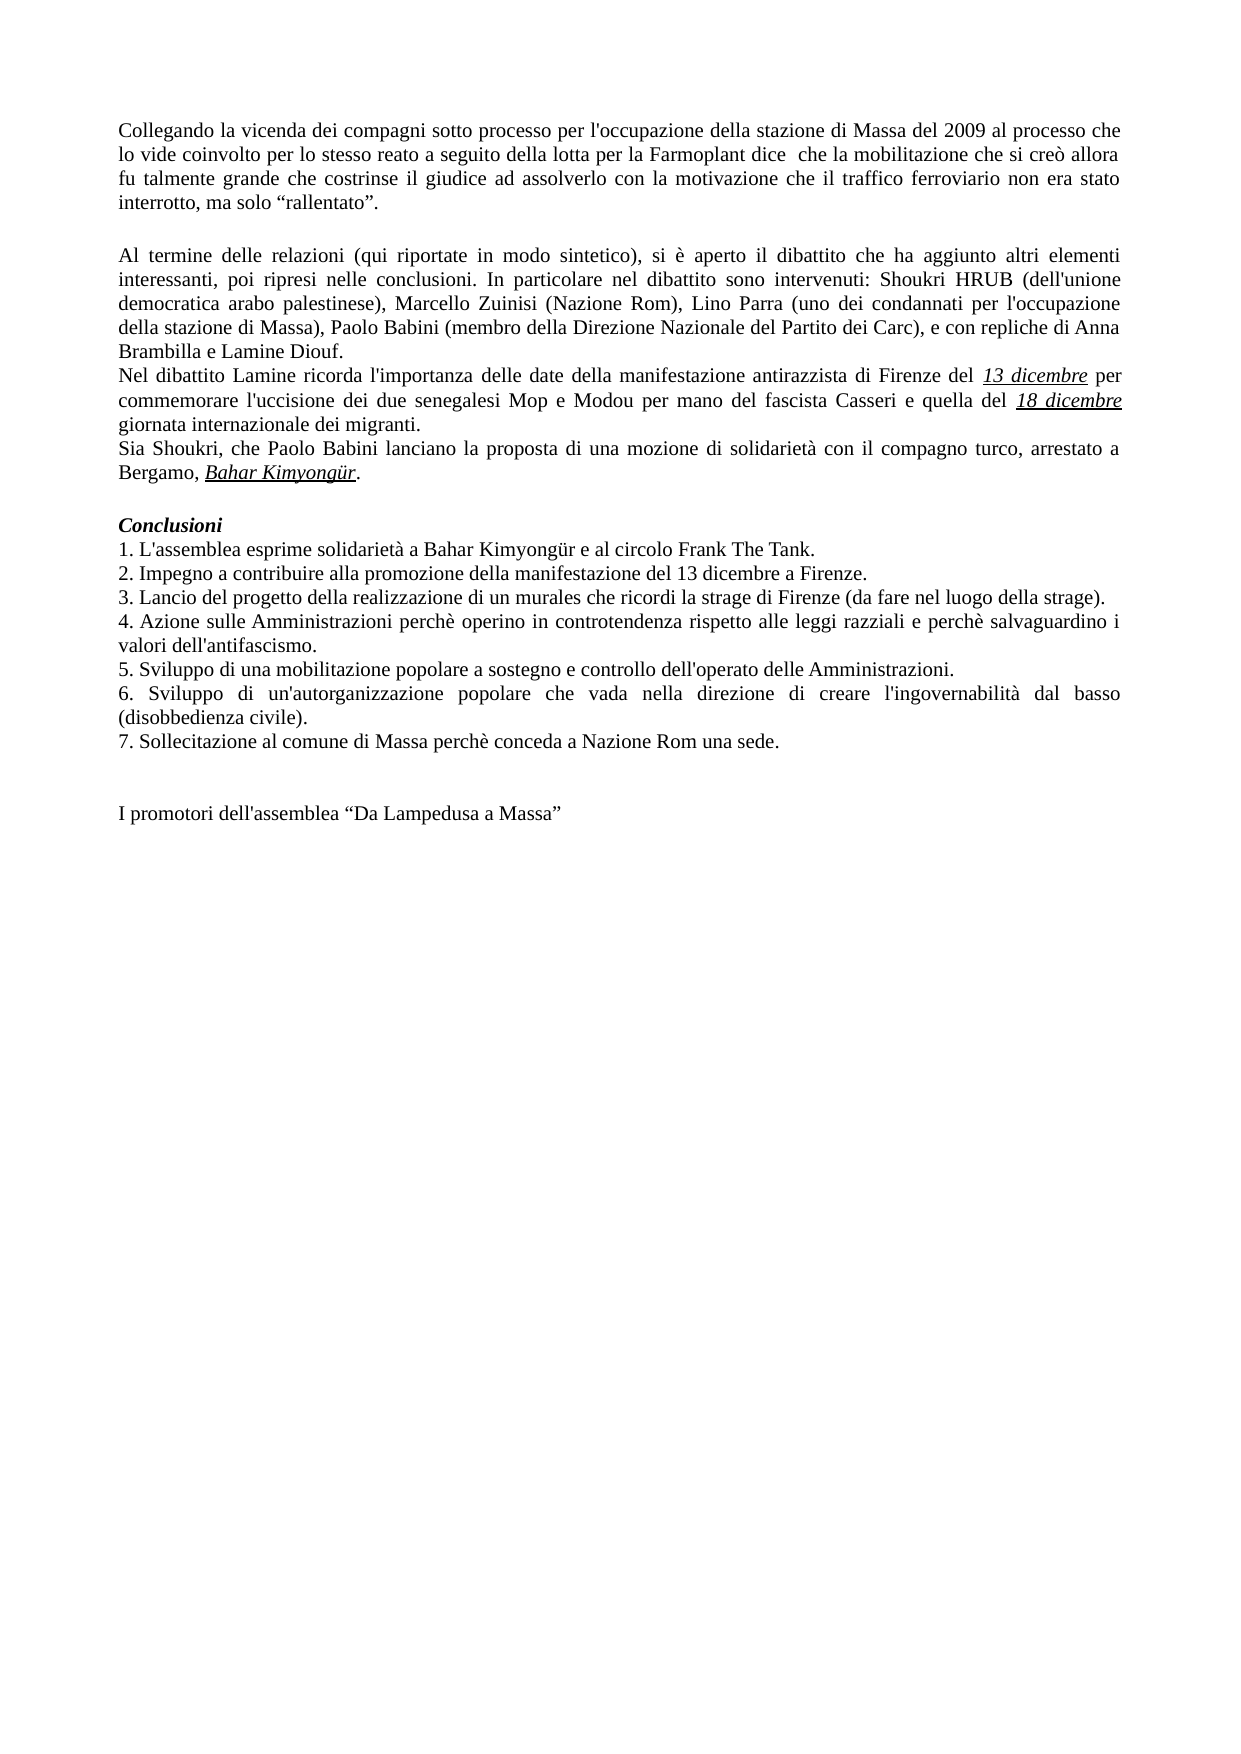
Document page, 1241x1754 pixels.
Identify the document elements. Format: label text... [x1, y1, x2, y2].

text 4. Azione sulle Amministrazioni perchè operino in controtendenza rispetto alle leggi razziali e perchè salvaguardino i valori dell'antifascismo. [118, 609, 1122, 657]
text I promotori dell'assemblea “Da Lampedusa a Massa” [118, 801, 1122, 825]
text 2. Impegno a contribuire alla promozione della manifestazione del 13 dicembre a Firenze. [118, 561, 1122, 585]
text Collegando la vicenda dei compagni sotto processo per l'occupazione della stazione di Massa del 2009 al processo che lo vide coinvolto per lo stesso reato a seguito della lotta per la Farmoplant dice che la mobilitazione che si creò allora fu talmente grande che costrinse il giudice ad assolverlo con la motivazione che il traffico ferroviario non era stato interrotto, ma solo “rallentato”. [118, 118, 1122, 214]
text 1. L'assemblea esprime solidarietà a Bahar Kimyongür e al circolo Frank The Tank. [118, 537, 1122, 561]
text 6. Sviluppo di un'autorganizzazione popolare che vada nella direzione di creare l'ingovernabilità dal basso (disobbedienza civile). [118, 681, 1122, 729]
text Conclusioni [118, 512, 1122, 537]
text Al termine delle relazioni (qui riportate in modo sintetico), si è aperto il dibattito che ha aggiunto altri elementi interessanti, poi ripresi nelle conclusioni. In particolare nel dibattito sono intervenuti: Shoukri HRUB (dell'unione democratica arabo palestinese), Marcello Zuinisi (Nazione Rom), Lino Parra (uno dei condannati per l'occupazione della stazione di Massa), Paolo Babini (membro della Direzione Nazionale del Partito dei Carc), e con repliche di Anna Brambilla e Lamine Diouf. [118, 243, 1122, 363]
text 3. Lancio del progetto della realizzazione di un murales che ricordi la strage di Firenze (da fare nel luogo della strage). [118, 585, 1122, 609]
text 7. Sollecitazione al comune di Massa perchè conceda a Nazione Rom una sede. [118, 729, 1122, 753]
text Sia Shoukri, che Paolo Babini lanciano la proposta di una mozione di solidarietà con il compagno turco, arrestato a Bergamo, Bahar Kimyongür. [118, 436, 1122, 484]
text Nel dibattito Lamine ricorda l'importanza delle date della manifestazione antirazzista di Firenze del 13 dicembre per commemorare l'uccisione dei due senegalesi Mop e Modou per mano del fascista Casseri e quella del 18 dicembre giornata internazionale dei migranti. [118, 363, 1122, 436]
text 5. Sviluppo di una mobilitazione popolare a sostegno e controllo dell'operato delle Amministrazioni. [118, 657, 1122, 681]
